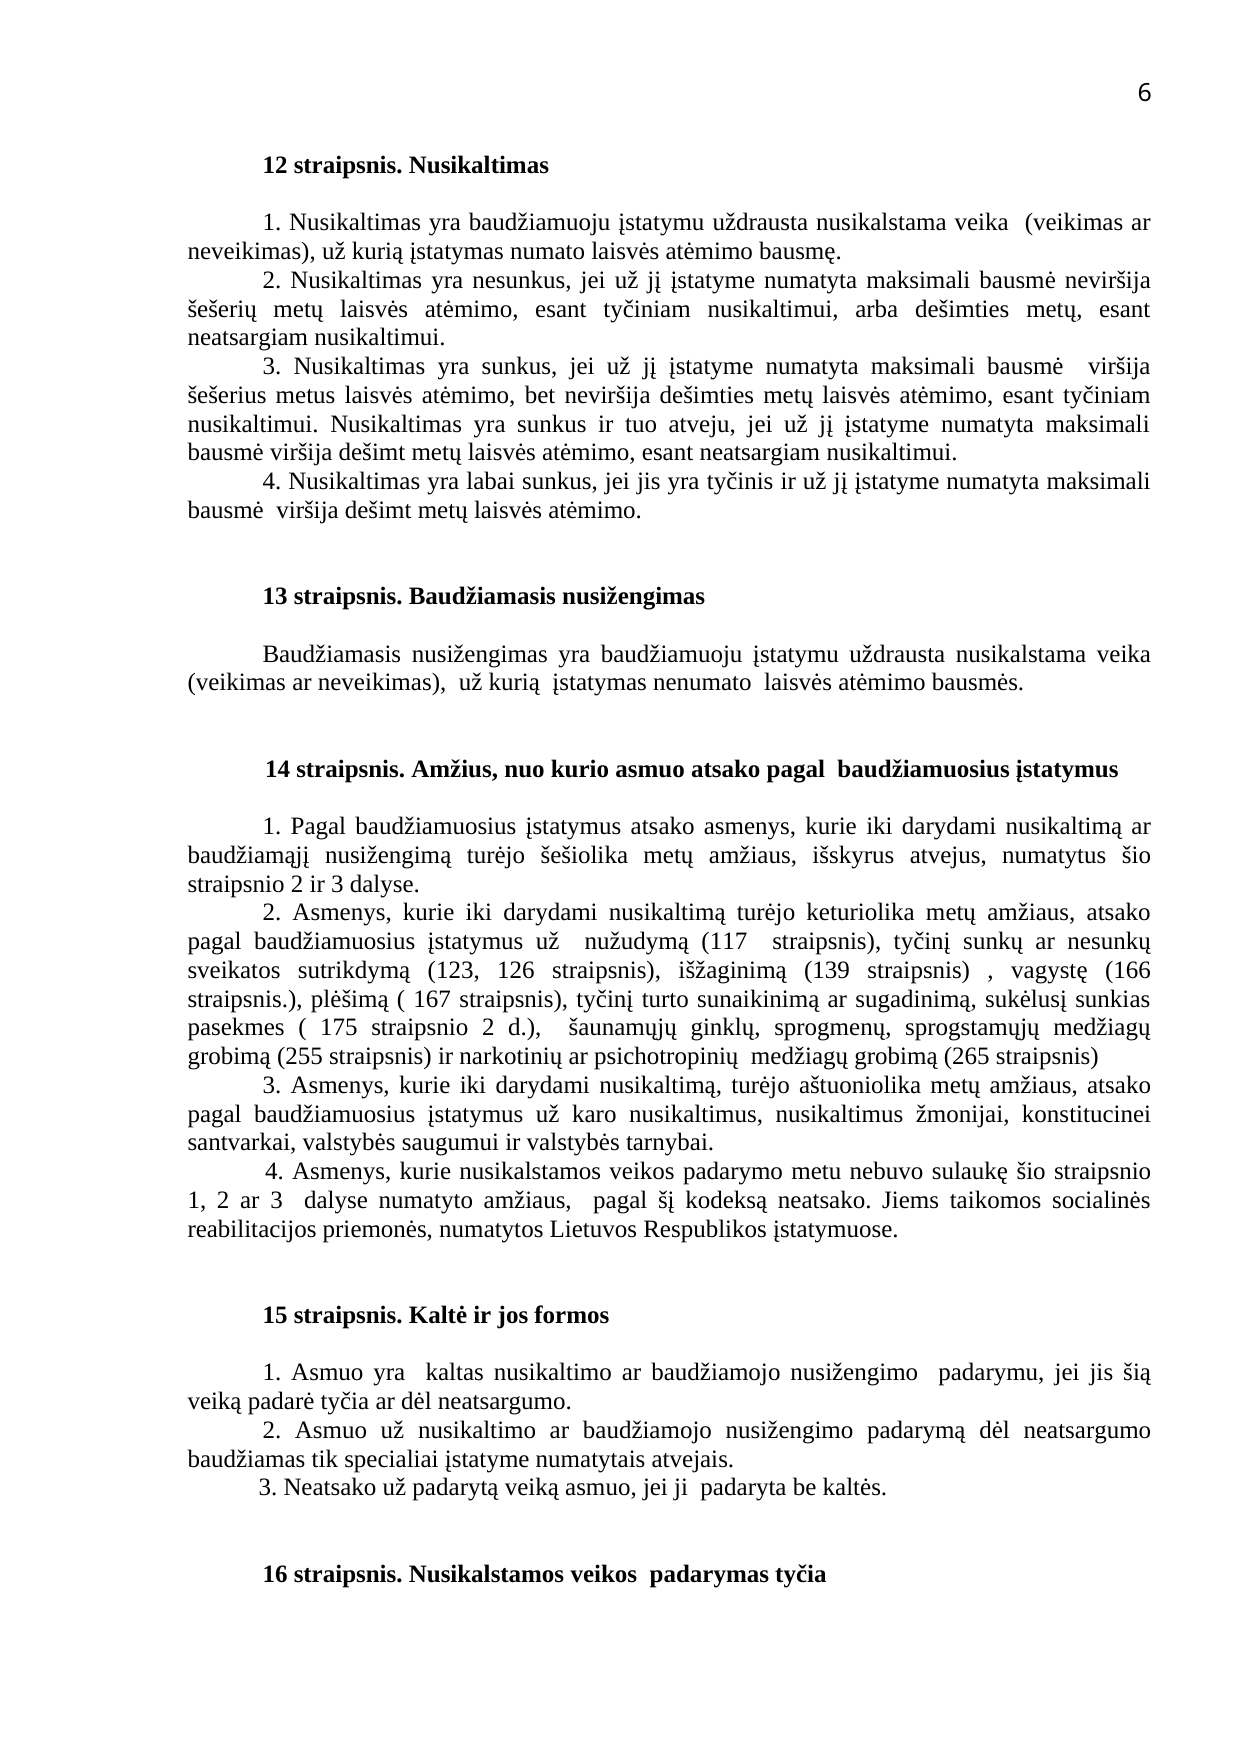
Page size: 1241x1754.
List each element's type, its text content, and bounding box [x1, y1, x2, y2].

text 1. Asmuo yra kaltas nusikaltimo ar baudžiamojo nusižengimo padarymu, jei jis šią veiką padarė tyčia ar dėl neatsargumo. [187, 1357, 1152, 1415]
text 2. Asmuo už nusikaltimo ar baudžiamojo nusižengimo padarymą dėl neatsargumo baudžiamas tik specialiai įstatyme numatytais atvejais. [187, 1415, 1152, 1472]
text Baudžiamasis nusižengimas yra baudžiamuoju įstatymu uždrausta nusikalstama veika (veikimas ar neveikimas), už kurią įstatymas nenumato laisvės atėmimo bausmės. [187, 639, 1152, 696]
text 3. Asmenys, kurie iki darydami nusikaltimą, turėjo aštuoniolika metų amžiaus, atsako pagal baudžiamuosius įstatymus už karo nusikaltimus, nusikaltimus žmonijai, konstitucinei santvarkai, valstybės saugumui ir valstybės tarnybai. [187, 1070, 1152, 1156]
text 13 straipsnis. Baudžiamasis nusižengimas [187, 581, 1152, 610]
text 4. Asmenys, kurie nusikalstamos veikos padarymo metu nebuvo sulaukę šio straipsnio 1, 2 ar 3 dalyse numatyto amžiaus, pagal šį kodeksą neatsako. Jiems taikomos socialinės reabilitacijos priemonės, numatytos Lietuvos Respublikos įstatymuose. [187, 1156, 1152, 1242]
text 4. Nusikaltimas yra labai sunkus, jei jis yra tyčinis ir už jį įstatyme numatyta maksimali bausmė viršija dešimt metų laisvės atėmimo. [187, 466, 1152, 524]
text 1. Nusikaltimas yra baudžiamuoju įstatymu uždrausta nusikalstama veika (veikimas ar neveikimas), už kurią įstatymas numato laisvės atėmimo bausmę. [187, 207, 1152, 265]
text 12 straipsnis. Nusikaltimas [187, 150, 1152, 179]
text 3. Neatsako už padarytą veiką asmuo, jei ji padaryta be kaltės. [187, 1472, 1152, 1501]
text 16 straipsnis. Nusikalstamos veikos padarymas tyčia [187, 1559, 1152, 1587]
text 1. Pagal baudžiamuosius įstatymus atsako asmenys, kurie iki darydami nusikaltimą ar baudžiamąjį nusižengimą turėjo šešiolika metų amžiaus, išskyrus atvejus, numatytus šio straipsnio 2 ir 3 dalyse. [187, 811, 1152, 897]
text 15 straipsnis. Kaltė ir jos formos [187, 1300, 1152, 1329]
text 2. Asmenys, kurie iki darydami nusikaltimą turėjo keturiolika metų amžiaus, atsako pagal baudžiamuosius įstatymus už nužudymą (117 straipsnis), tyčinį sunkų ar nesunkų sveikatos sutrikdymą (123, 126 straipsnis), išžaginimą (139 straipsnis) , vagystę (166 straipsnis.), plėšimą ( 167 straipsnis), tyčinį turto sunaikinimą ar sugadinimą, sukėlusį sunkias pasekmes ( 175 straipsnio 2 d.), šaunamųjų ginklų, sprogmenų, sprogstamųjų medžiagų grobimą (255 straipsnis) ir narkotinių ar psichotropinių medžiagų grobimą (265 straipsnis) [187, 897, 1152, 1070]
text 3. Nusikaltimas yra sunkus, jei už jį įstatyme numatyta maksimali bausmė viršija šešerius metus laisvės atėmimo, bet neviršija dešimties metų laisvės atėmimo, esant tyčiniam nusikaltimui. Nusikaltimas yra sunkus ir tuo atveju, jei už jį įstatyme numatyta maksimali bausmė viršija dešimt metų laisvės atėmimo, esant neatsargiam nusikaltimui. [187, 351, 1152, 466]
text 2. Nusikaltimas yra nesunkus, jei už jį įstatyme numatyta maksimali bausmė neviršija šešerių metų laisvės atėmimo, esant tyčiniam nusikaltimui, arba dešimties metų, esant neatsargiam nusikaltimui. [187, 265, 1152, 351]
text 14 straipsnis. Amžius, nuo kurio asmuo atsako pagal baudžiamuosius įstatymus [187, 754, 1152, 782]
